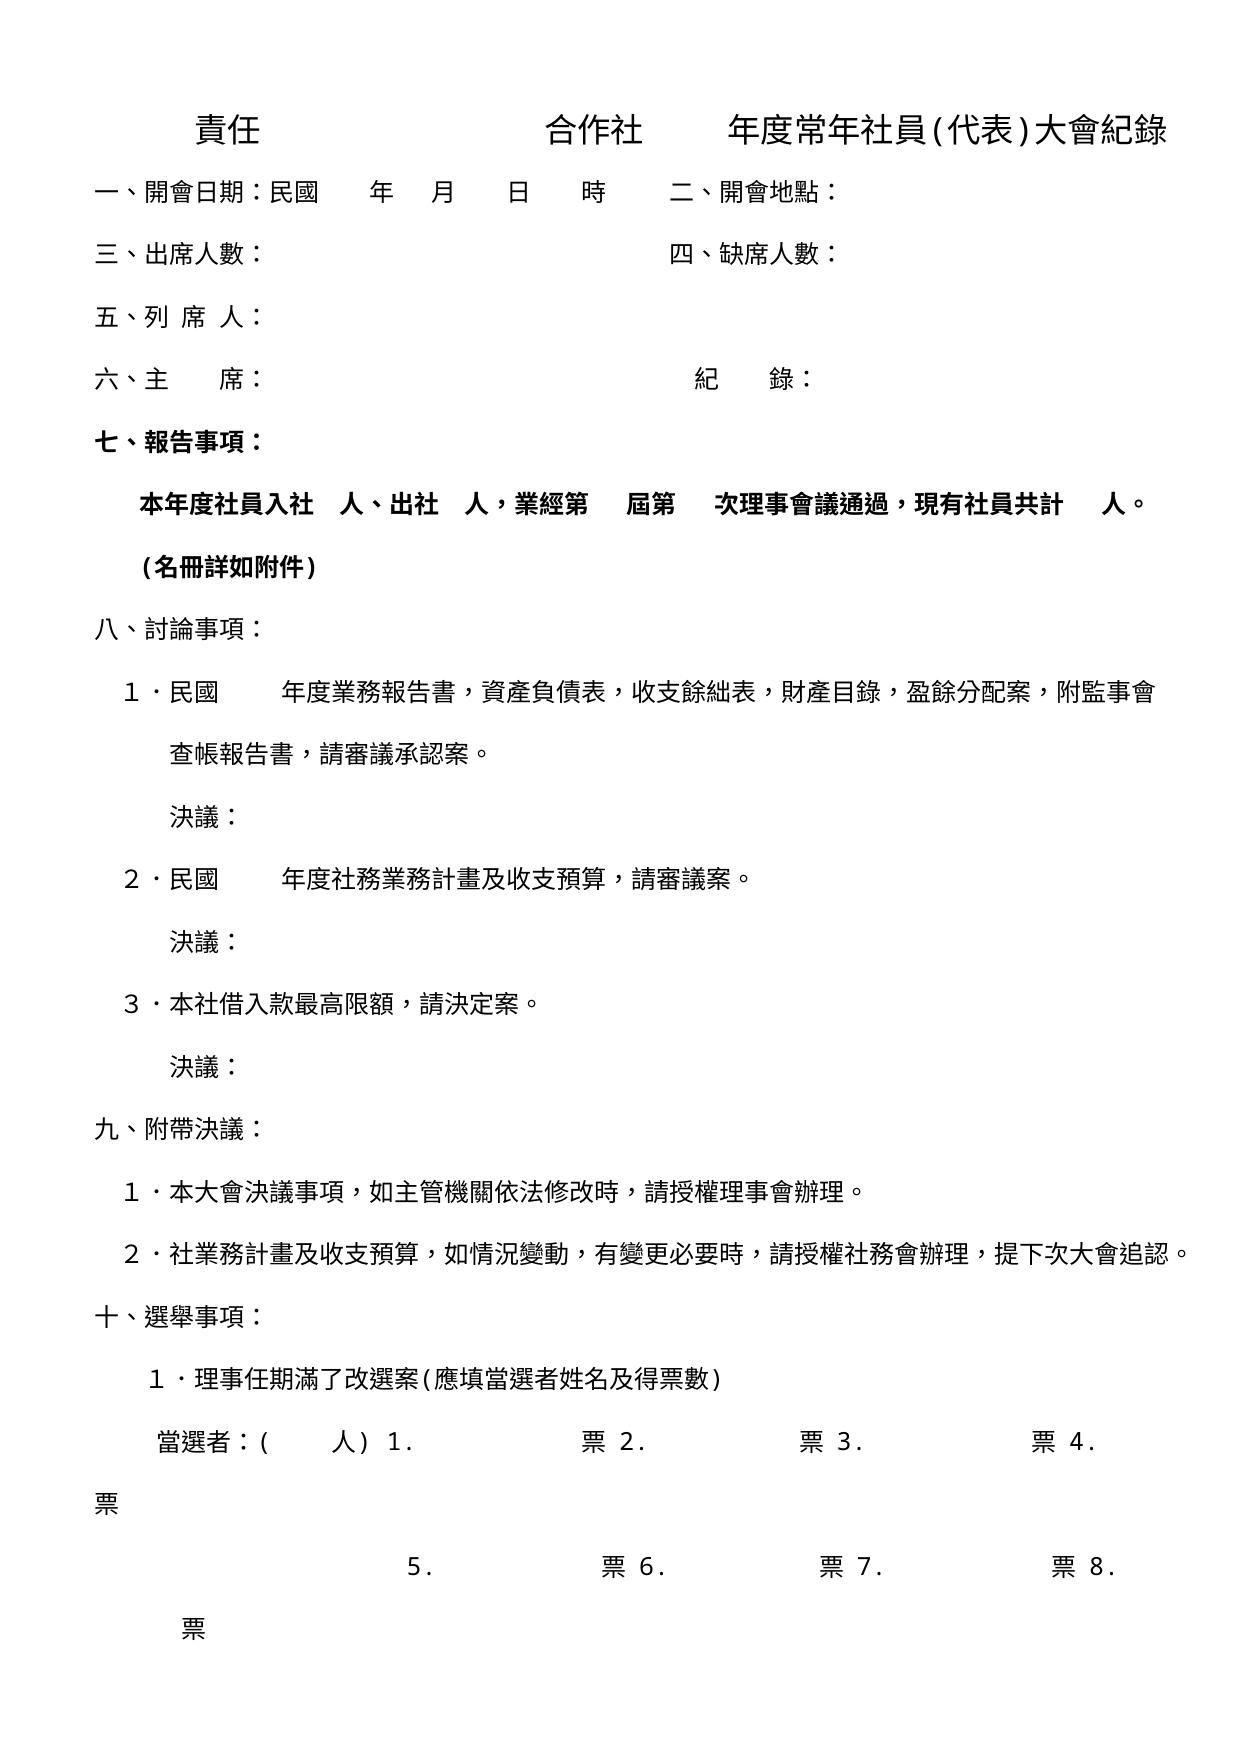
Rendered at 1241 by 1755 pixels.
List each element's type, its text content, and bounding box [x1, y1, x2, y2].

text 十、選舉事項： [94, 1274, 1216, 1336]
text (名冊詳如附件) [94, 524, 1216, 586]
text 九、附帶決議： [94, 1086, 1216, 1149]
text 本年度社員入社 人、出社 人，業經第 屆第 次理事會議通過，現有社員共計 人。 [94, 461, 1216, 524]
text ２．社業務計畫及收支預算，如情況變動，有變更必要時，請授權社務會辦理，提下次大會追認。 [94, 1211, 1216, 1274]
text １．本大會決議事項，如主管機關依法修改時，請授權理事會辦理。 [94, 1149, 1216, 1211]
text 七、報告事項： [94, 399, 1216, 461]
text 查帳報告書，請審議承認案。 [94, 711, 1216, 774]
text 當選者：( 人) 1. 票 2. 票 3. 票 4. 票 [94, 1399, 1216, 1524]
text 六、主 席： 紀 錄： [94, 336, 1216, 399]
text １．民國 年度業務報告書，資產負債表，收支餘絀表，財產目錄，盈餘分配案，附監事會 [94, 649, 1216, 711]
text 五、列 席 人： [94, 274, 1216, 336]
text 決議： [94, 899, 1216, 961]
text １．理事任期滿了改選案(應填當選者姓名及得票數) [144, 1336, 1216, 1399]
text 5. 票 6. 票 7. 票 8. 票 [181, 1524, 1216, 1649]
text 一、開會日期：民國 年 月 日 時 二、開會地點： [94, 149, 1216, 211]
text 決議： [94, 774, 1216, 836]
text 責任 合作社 年度常年社員(代表)大會紀錄 [94, 86, 1216, 149]
text ２．民國 年度社務業務計畫及收支預算，請審議案。 [94, 836, 1216, 899]
text 八、討論事項： [94, 586, 1216, 649]
text 三、出席人數： 四、缺席人數： [94, 211, 1216, 274]
text 決議： [94, 1024, 1216, 1086]
text ３．本社借入款最高限額，請決定案。 [94, 961, 1216, 1024]
